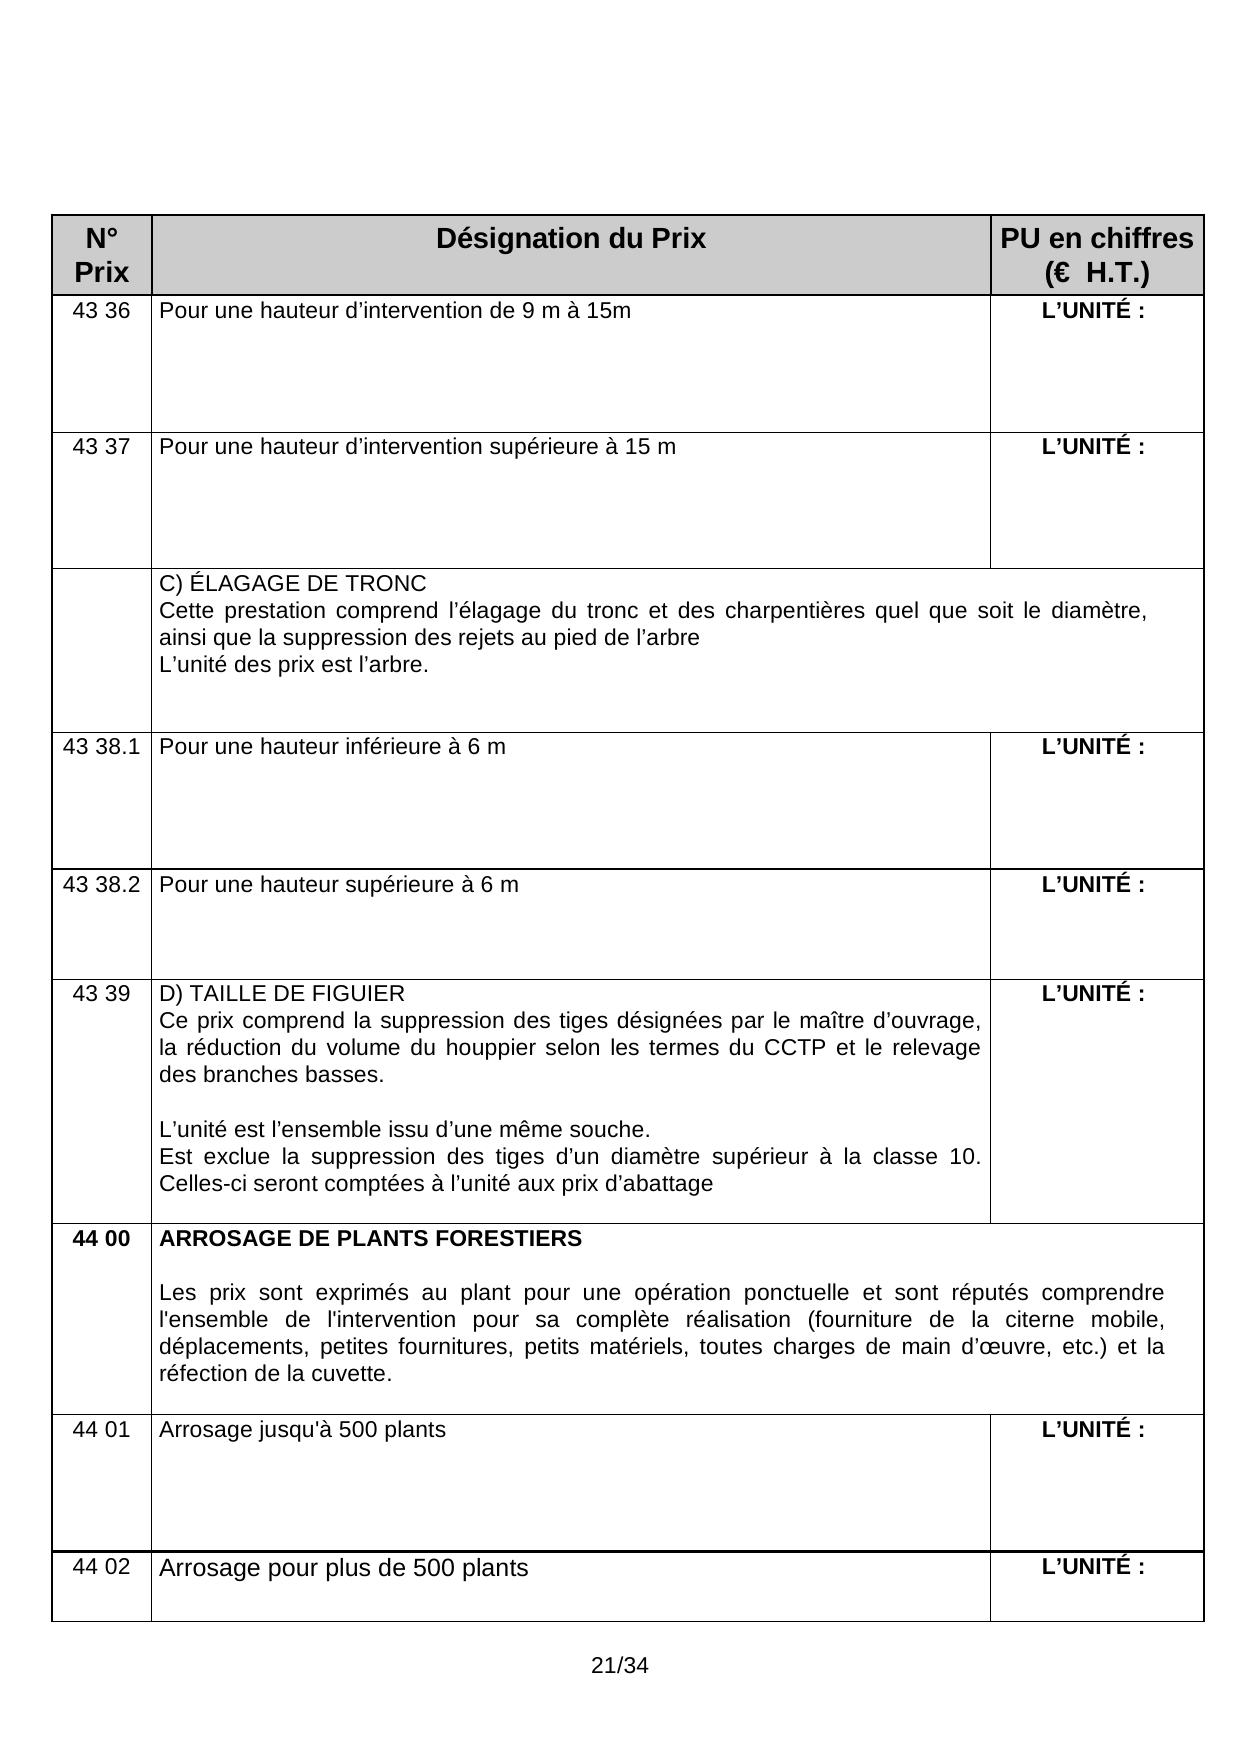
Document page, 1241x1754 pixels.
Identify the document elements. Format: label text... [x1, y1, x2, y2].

table_cell Pour une hauteur d’intervention supérieure à 15 m [152, 433, 990, 568]
table_cell ARROSAGE DE PLANTS FORESTIERS Les prix sont exprimés au plant pour une opération ponctuelle et sont réputés comprendre l'ensemble de l'intervention pour sa complète réalisation (fourniture de la citerne mobile, déplacements, petites fournitures, petits matériels, toutes charges de main d’œuvre, etc.) et la réfection de la cuvette. [152, 1224, 1203, 1414]
table_cell C) ÉLAGAGE DE TRONC Cette prestation comprend l’élagage du tronc et des charpentières quel que soit le diamètre, ainsi que la suppression des rejets au pied de l’arbre L’unité des prix est l’arbre. [152, 569, 1203, 732]
table_cell L’UNITÉ : [991, 1553, 1203, 1621]
table_cell 44 00 [53, 1224, 151, 1414]
table_cell L’UNITÉ : [991, 433, 1203, 568]
table_cell 43 38.2 [53, 870, 151, 978]
table_cell Arrosage jusqu'à 500 plants [152, 1415, 990, 1550]
table_header PU en chiffres (€ H.T.) [992, 216, 1203, 294]
table_header Désignation du Prix [153, 216, 990, 294]
table_cell 43 39 [53, 980, 151, 1223]
table_cell 43 37 [53, 433, 151, 568]
table_cell L’UNITÉ : [991, 980, 1203, 1223]
table_cell L’UNITÉ : [991, 733, 1203, 868]
table_header N° Prix [53, 216, 151, 294]
table_cell Pour une hauteur d’intervention de 9 m à 15m [152, 296, 990, 432]
table_cell 43 38.1 [53, 733, 151, 868]
table_cell 43 36 [53, 296, 151, 432]
table_cell Pour une hauteur inférieure à 6 m [152, 733, 990, 868]
table_cell D) TAILLE DE FIGUIER Ce prix comprend la suppression des tiges désignées par le maître d’ouvrage, la réduction du volume du houppier selon les termes du CCTP et le relevage des branches basses. L’unité est l’ensemble issu d’une même souche. Est exclue la suppression des tiges d’un diamètre supérieur à la classe 10. Celles-ci seront comptées à l’unité aux prix d’abattage [152, 980, 990, 1223]
table_cell L’UNITÉ : [991, 296, 1203, 432]
table_cell Arrosage pour plus de 500 plants [152, 1553, 990, 1621]
table_cell L’UNITÉ : [991, 1415, 1203, 1550]
table_cell Pour une hauteur supérieure à 6 m [152, 870, 990, 978]
table_cell 44 01 [53, 1415, 151, 1550]
table_cell [53, 569, 151, 732]
table_cell L’UNITÉ : [991, 870, 1203, 978]
table_cell 44 02 [53, 1553, 151, 1621]
